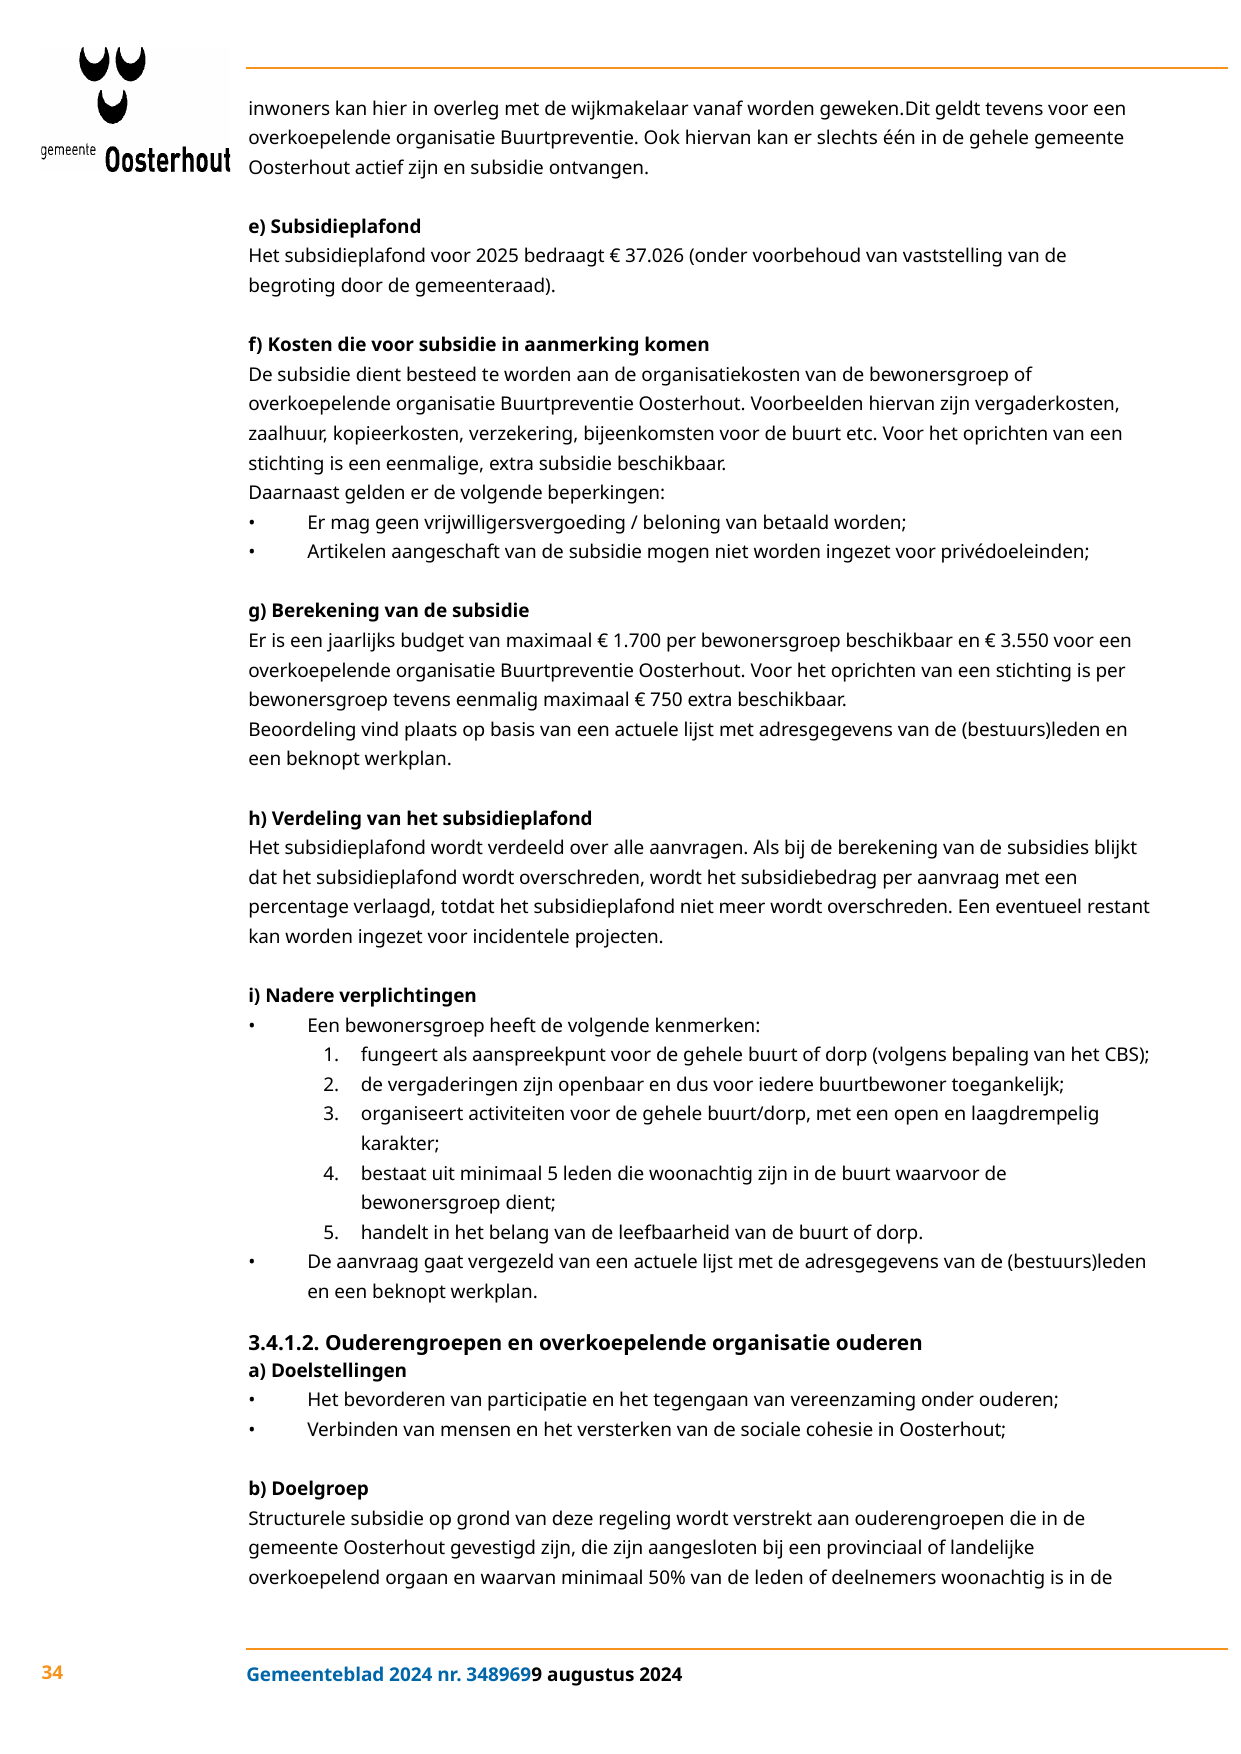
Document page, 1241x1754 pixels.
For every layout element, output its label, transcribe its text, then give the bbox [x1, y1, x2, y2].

list Artikelen aangeschaft van de subsidie mogen niet worden ingezet voor privédoeleinden; [248, 538, 1152, 564]
list bestaat uit minimaal 5 leden die woonachtig zijn in de buurt waarvoor de bewonersgroep dient; [323, 1160, 1152, 1215]
text 3.4.1.2. Ouderengroepen en overkoepelende organisatie ouderen [248, 1328, 1152, 1357]
list organiseert activiteiten voor de gehele buurt/dorp, met een open en laagdrempelig karakter; [323, 1101, 1152, 1156]
text Beoordeling vind plaats op basis van een actuele lijst met adresgegevens van de (bestuurs)leden en een beknopt werkplan. [248, 716, 1152, 771]
list Het bevorderen van participatie en het tegengaan van vereenzaming onder ouderen; [248, 1387, 1152, 1412]
picture [41, 47, 231, 172]
list fungeert als aanspreekpunt voor de gehele buurt of dorp (volgens bepaling van het CBS); [323, 1041, 1152, 1067]
list handelt in het belang van de leefbaarheid van de buurt of dorp. [323, 1219, 1152, 1245]
text h) Verdeling van het subsidieplafond [248, 805, 1152, 831]
list Verbinden van mensen en het versterken van de sociale cohesie in Oosterhout; [248, 1416, 1152, 1442]
text inwoners kan hier in overleg met de wijkmakelaar vanaf worden geweken.Dit geldt tevens voor een overkoepelende organisatie Buurtpreventie. Ook hiervan kan er slechts één in de gehele gemeente Oosterhout actief zijn en subsidie ontvangen. [248, 95, 1152, 180]
text f) Kosten die voor subsidie in aanmerking komen [248, 331, 1152, 357]
list Een bewonersgroep heeft de volgende kenmerken: [248, 1012, 1152, 1038]
text Structurele subsidie op grond van deze regeling wordt verstrekt aan ouderengroepen die in de gemeente Oosterhout gevestigd zijn, die zijn aangesloten bij een provinciaal of landelijke overkoepelend orgaan en waarvan minimaal 50% van de leden of deelnemers woonachtig is in de [248, 1505, 1152, 1590]
list De aanvraag gaat vergezeld van een actuele lijst met de adresgegevens van de (bestuurs)leden en een beknopt werkplan. [248, 1248, 1152, 1304]
text Daarnaast gelden er de volgende beperkingen: [248, 479, 1152, 505]
list de vergaderingen zijn openbaar en dus voor iedere buurtbewoner toegankelijk; [323, 1071, 1152, 1097]
text a) Doelstellingen [248, 1357, 1152, 1383]
text i) Nadere verplichtingen [248, 982, 1152, 1008]
text b) Doelgroep [248, 1475, 1152, 1501]
text e) Subsidieplafond [248, 213, 1152, 239]
text g) Berekening van de subsidie [248, 598, 1152, 623]
text Er is een jaarlijks budget van maximaal € 1.700 per bewonersgroep beschikbaar en € 3.550 voor een overkoepelende organisatie Buurtpreventie Oosterhout. Voor het oprichten van een stichting is per bewonersgroep tevens eenmalig maximaal € 750 extra beschikbaar. [248, 627, 1152, 712]
text Het subsidieplafond wordt verdeeld over alle aanvragen. Als bij de berekening van de subsidies blijkt dat het subsidieplafond wordt overschreden, wordt het subsidiebedrag per aanvraag met een percentage verlaagd, totdat het subsidieplafond niet meer wordt overschreden. Een eventueel restant kan worden ingezet voor incidentele projecten. [248, 834, 1152, 949]
text Het subsidieplafond voor 2025 bedraagt € 37.026 (onder voorbehoud van vaststelling van de begroting door de gemeenteraad). [248, 243, 1152, 298]
text De subsidie dient besteed te worden aan de organisatiekosten van de bewonersgroep of overkoepelende organisatie Buurtpreventie Oosterhout. Voorbeelden hiervan zijn vergaderkosten, zaalhuur, kopieerkosten, verzekering, bijeenkomsten voor de buurt etc. Voor het oprichten van een stichting is een eenmalige, extra subsidie beschikbaar. [248, 361, 1152, 476]
list Er mag geen vrijwilligersvergoeding / beloning van betaald worden; [248, 509, 1152, 535]
